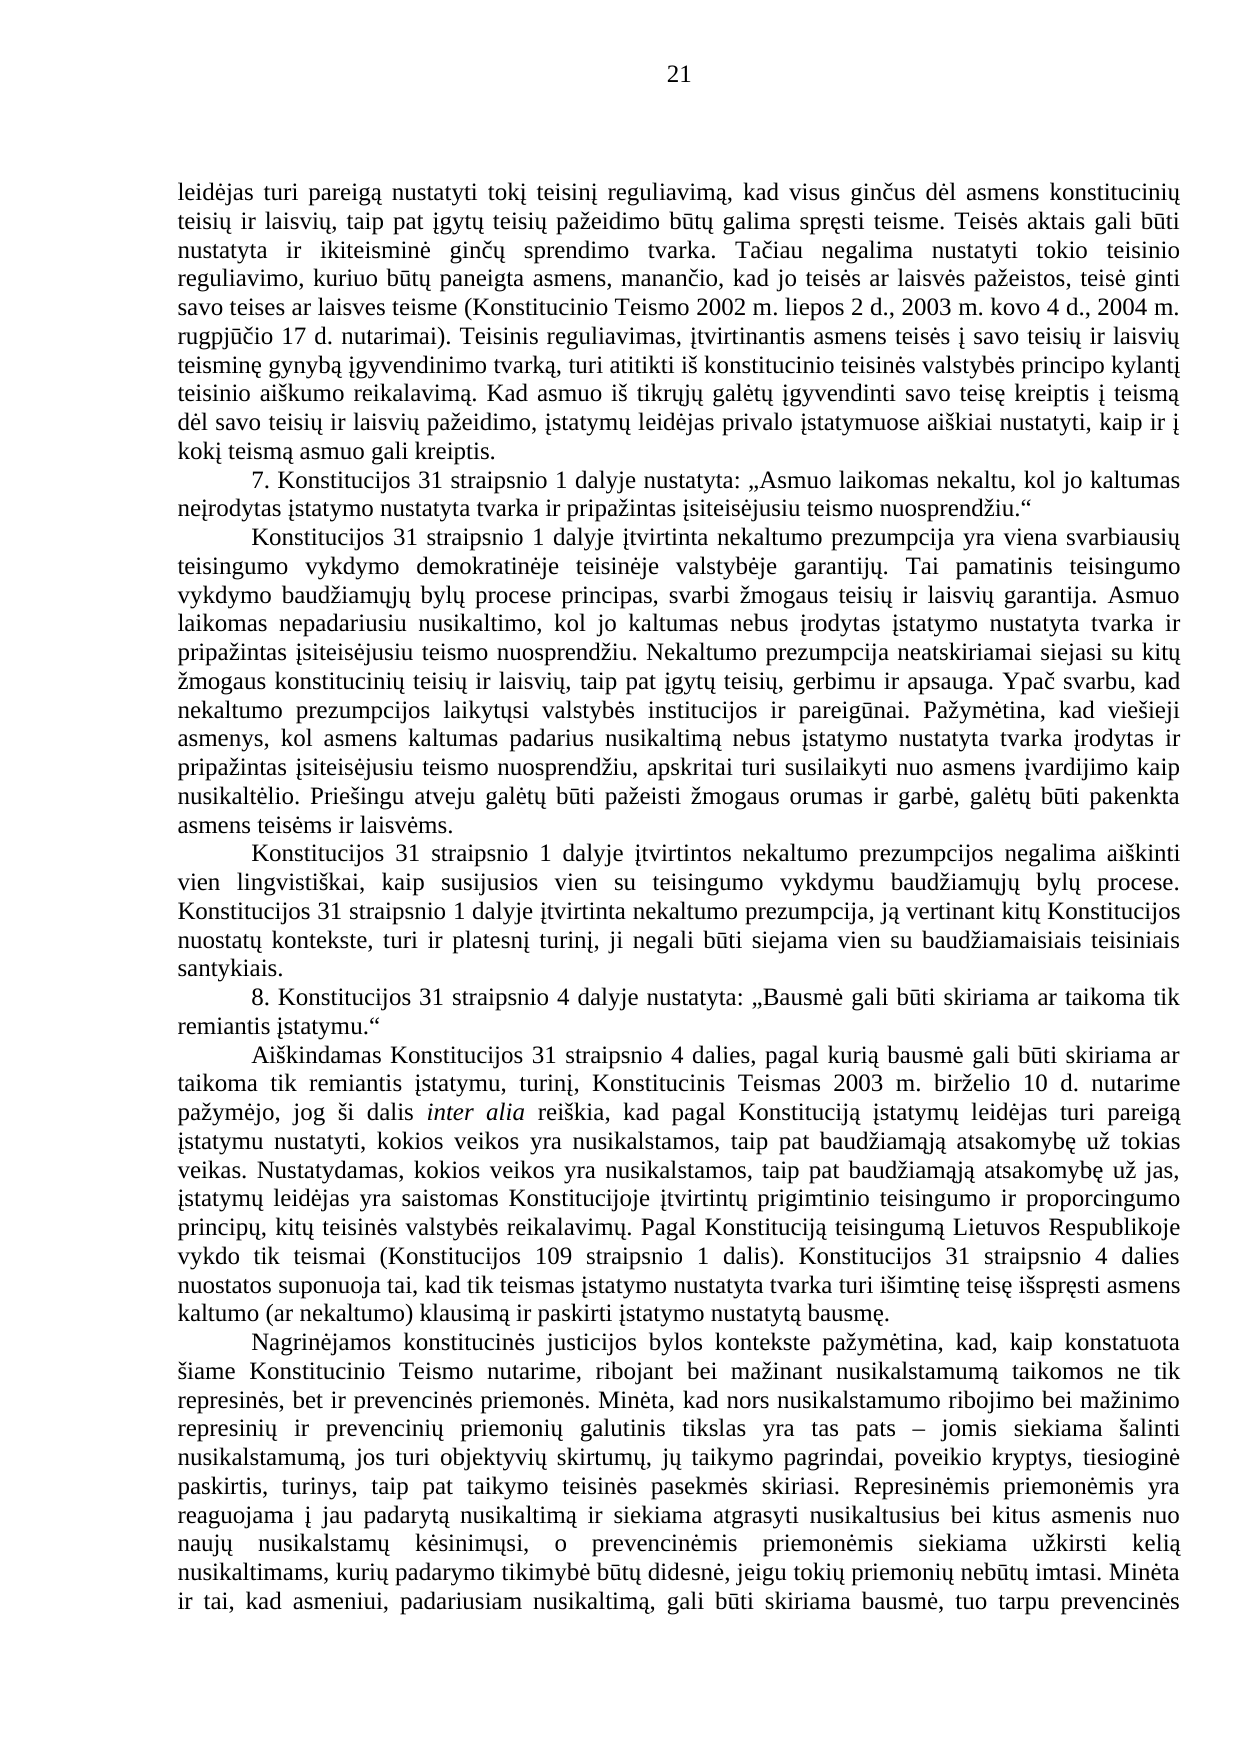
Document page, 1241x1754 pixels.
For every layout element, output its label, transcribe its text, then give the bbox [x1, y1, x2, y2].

text Konstitucijos 31 straipsnio 1 dalyje įtvirtinta nekaltumo prezumpcija yra viena svarbiausių teisingumo vykdymo demokratinėje teisinėje valstybėje garantijų. Tai pamatinis teisingumo vykdymo baudžiamųjų bylų procese principas, svarbi žmogaus teisių ir laisvių garantija. Asmuo laikomas nepadariusiu nusikaltimo, kol jo kaltumas nebus įrodytas įstatymo nustatyta tvarka ir pripažintas įsiteisėjusiu teismo nuosprendžiu. Nekaltumo prezumpcija neatskiriamai siejasi su kitų žmogaus konstitucinių teisių ir laisvių, taip pat įgytų teisių, gerbimu ir apsauga. Ypač svarbu, kad nekaltumo prezumpcijos laikytųsi valstybės institucijos ir pareigūnai. Pažymėtina, kad viešieji asmenys, kol asmens kaltumas padarius nusikaltimą nebus įstatymo nustatyta tvarka įrodytas ir pripažintas įsiteisėjusiu teismo nuosprendžiu, apskritai turi susilaikyti nuo asmens įvardijimo kaip nusikaltėlio. Priešingu atveju galėtų būti pažeisti žmogaus orumas ir garbė, galėtų būti pakenkta asmens teisėms ir laisvėms. [177, 522, 1181, 838]
text Nagrinėjamos konstitucinės justicijos bylos kontekste pažymėtina, kad, kaip konstatuota šiame Konstitucinio Teismo nutarime, ribojant bei mažinant nusikalstamumą taikomos ne tik represinės, bet ir prevencinės priemonės. Minėta, kad nors nusikalstamumo ribojimo bei mažinimo represinių ir prevencinių priemonių galutinis tikslas yra tas pats – jomis siekiama šalinti nusikalstamumą, jos turi objektyvių skirtumų, jų taikymo pagrindai, poveikio kryptys, tiesioginė paskirtis, turinys, taip pat taikymo teisinės pasekmės skiriasi. Represinėmis priemonėmis yra reaguojama į jau padarytą nusikaltimą ir siekiama atgrasyti nusikaltusius bei kitus asmenis nuo naujų nusikalstamų kėsinimųsi, o prevencinėmis priemonėmis siekiama užkirsti kelią nusikaltimams, kurių padarymo tikimybė būtų didesnė, jeigu tokių priemonių nebūtų imtasi. Minėta ir tai, kad asmeniui, padariusiam nusikaltimą, gali būti skiriama bausmė, tuo tarpu prevencinės [177, 1327, 1181, 1615]
text leidėjas turi pareigą nustatyti tokį teisinį reguliavimą, kad visus ginčus dėl asmens konstitucinių teisių ir laisvių, taip pat įgytų teisių pažeidimo būtų galima spręsti teisme. Teisės aktais gali būti nustatyta ir ikiteisminė ginčų sprendimo tvarka. Tačiau negalima nustatyti tokio teisinio reguliavimo, kuriuo būtų paneigta asmens, manančio, kad jo teisės ar laisvės pažeistos, teisė ginti savo teises ar laisves teisme (Konstitucinio Teismo 2002 m. liepos 2 d., 2003 m. kovo 4 d., 2004 m. rugpjūčio 17 d. nutarimai). Teisinis reguliavimas, įtvirtinantis asmens teisės į savo teisių ir laisvių teisminę gynybą įgyvendinimo tvarką, turi atitikti iš konstitucinio teisinės valstybės principo kylantį teisinio aiškumo reikalavimą. Kad asmuo iš tikrųjų galėtų įgyvendinti savo teisę kreiptis į teismą dėl savo teisių ir laisvių pažeidimo, įstatymų leidėjas privalo įstatymuose aiškiai nustatyti, kaip ir į kokį teismą asmuo gali kreiptis. [177, 177, 1181, 465]
text 7. Konstitucijos 31 straipsnio 1 dalyje nustatyta: „Asmuo laikomas nekaltu, kol jo kaltumas neįrodytas įstatymo nustatyta tvarka ir pripažintas įsiteisėjusiu teismo nuosprendžiu.“ [177, 465, 1181, 522]
text Aiškindamas Konstitucijos 31 straipsnio 4 dalies, pagal kurią bausmė gali būti skiriama ar taikoma tik remiantis įstatymu, turinį, Konstitucinis Teismas 2003 m. birželio 10 d. nutarime pažymėjo, jog ši dalis inter alia reiškia, kad pagal Konstituciją įstatymų leidėjas turi pareigą įstatymu nustatyti, kokios veikos yra nusikalstamos, taip pat baudžiamąją atsakomybę už tokias veikas. Nustatydamas, kokios veikos yra nusikalstamos, taip pat baudžiamąją atsakomybę už jas, įstatymų leidėjas yra saistomas Konstitucijoje įtvirtintų prigimtinio teisingumo ir proporcingumo principų, kitų teisinės valstybės reikalavimų. Pagal Konstituciją teisingumą Lietuvos Respublikoje vykdo tik teismai (Konstitucijos 109 straipsnio 1 dalis). Konstitucijos 31 straipsnio 4 dalies nuostatos suponuoja tai, kad tik teismas įstatymo nustatyta tvarka turi išimtinę teisę išspręsti asmens kaltumo (ar nekaltumo) klausimą ir paskirti įstatymo nustatytą bausmę. [177, 1040, 1181, 1327]
text Konstitucijos 31 straipsnio 1 dalyje įtvirtintos nekaltumo prezumpcijos negalima aiškinti vien lingvistiškai, kaip susijusios vien su teisingumo vykdymu baudžiamųjų bylų procese. Konstitucijos 31 straipsnio 1 dalyje įtvirtinta nekaltumo prezumpcija, ją vertinant kitų Konstitucijos nuostatų kontekste, turi ir platesnį turinį, ji negali būti siejama vien su baudžiamaisiais teisiniais santykiais. [177, 838, 1181, 982]
text 8. Konstitucijos 31 straipsnio 4 dalyje nustatyta: „Bausmė gali būti skiriama ar taikoma tik remiantis įstatymu.“ [177, 982, 1181, 1040]
